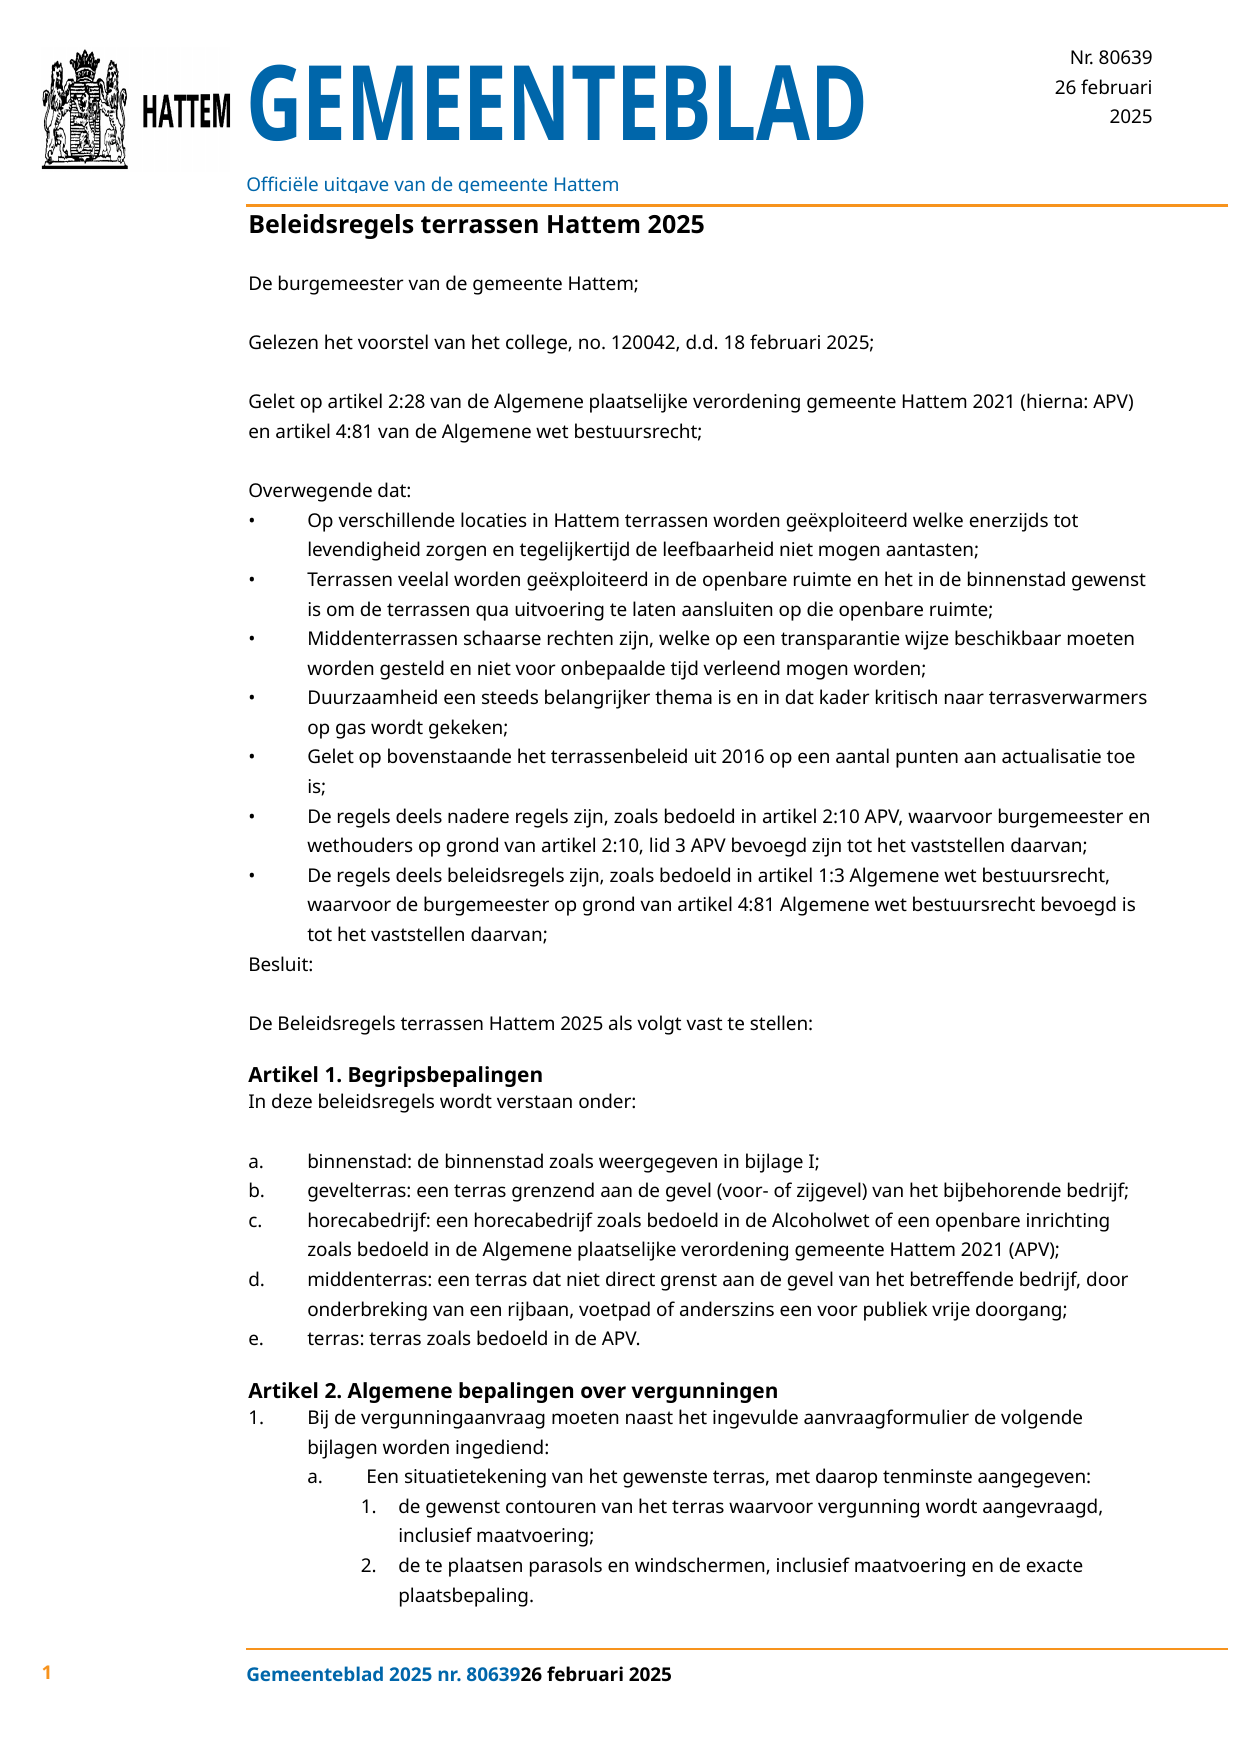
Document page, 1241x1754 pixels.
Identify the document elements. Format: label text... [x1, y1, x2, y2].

list Op verschillende locaties in Hattem terrassen worden geëxploiteerd welke enerzijds tot levendigheid zorgen en tegelijkertijd de leefbaarheid niet mogen aantasten; [248, 507, 1152, 562]
list gevelterras: een terras grenzend aan de gevel (voor- of zijgevel) van het bijbehorende bedrijf; [248, 1177, 1152, 1203]
picture [41, 47, 231, 172]
list Duurzaamheid een steeds belangrijker thema is en in dat kader kritisch naar terrasverwarmers op gas wordt gekeken; [248, 684, 1152, 740]
text De burgemeester van de gemeente Hattem; [248, 270, 1152, 296]
list de te plaatsen parasols en windschermen, inclusief maatvoering en de exacte plaatsbepaling. [361, 1552, 1152, 1607]
list Een situatietekening van het gewenste terras, met daarop tenminste aangegeven: [307, 1463, 1152, 1489]
list De regels deels nadere regels zijn, zoals bedoeld in artikel 2:10 APV, waarvoor burgemeester en wethouders op grond van artikel 2:10, lid 3 APV bevoegd zijn tot het vaststellen daarvan; [248, 803, 1152, 858]
text De Beleidsregels terrassen Hattem 2025 als volgt vast te stellen: [248, 1010, 1152, 1036]
text In deze beleidsregels wordt verstaan onder: [248, 1089, 1152, 1114]
list Bij de vergunningaanvraag moeten naast het ingevulde aanvraagformulier de volgende bijlagen worden ingediend: [248, 1404, 1152, 1459]
list Terrassen veelal worden geëxploiteerd in de openbare ruimte en het in de binnenstad gewenst is om de terrassen qua uitvoering te laten aansluiten op die openbare ruimte; [248, 566, 1152, 621]
text Artikel 1. Begripsbepalingen [248, 1060, 1152, 1089]
text Overwegende dat: [248, 477, 1152, 503]
list Gelet op bovenstaande het terrassenbeleid uit 2016 op een aantal punten aan actualisatie toe is; [248, 744, 1152, 799]
text Besluit: [248, 951, 1152, 976]
text Beleidsregels terrassen Hattem 2025 [248, 207, 1152, 241]
text Gelet op artikel 2:28 van de Algemene plaatselijke verordening gemeente Hattem 2021 (hierna: APV) en artikel 4:81 van de Algemene wet bestuursrecht; [248, 389, 1152, 444]
text Gelezen het voorstel van het college, no. 120042, d.d. 18 februari 2025; [248, 329, 1152, 355]
list terras: terras zoals bedoeld in de APV. [248, 1325, 1152, 1351]
list middenterras: een terras dat niet direct grenst aan de gevel van het betreffende bedrijf, door onderbreking van een rijbaan, voetpad of anderszins een voor publiek vrije doorgang; [248, 1266, 1152, 1322]
list de gewenst contouren van het terras waarvoor vergunning wordt aangevraagd, inclusief maatvoering; [361, 1493, 1152, 1548]
list Middenterrassen schaarse rechten zijn, welke op een transparantie wijze beschikbaar moeten worden gesteld en niet voor onbepaalde tijd verleend mogen worden; [248, 625, 1152, 681]
list De regels deels beleidsregels zijn, zoals bedoeld in artikel 1:3 Algemene wet bestuursrecht, waarvoor de burgemeester op grond van artikel 4:81 Algemene wet bestuursrecht bevoegd is tot het vaststellen daarvan; [248, 862, 1152, 947]
text Artikel 2. Algemene bepalingen over vergunningen [248, 1376, 1152, 1404]
list binnenstad: de binnenstad zoals weergegeven in bijlage I; [248, 1148, 1152, 1174]
list horecabedrijf: een horecabedrijf zoals bedoeld in de Alcoholwet of een openbare inrichting zoals bedoeld in de Algemene plaatselijke verordening gemeente Hattem 2021 (APV); [248, 1207, 1152, 1262]
